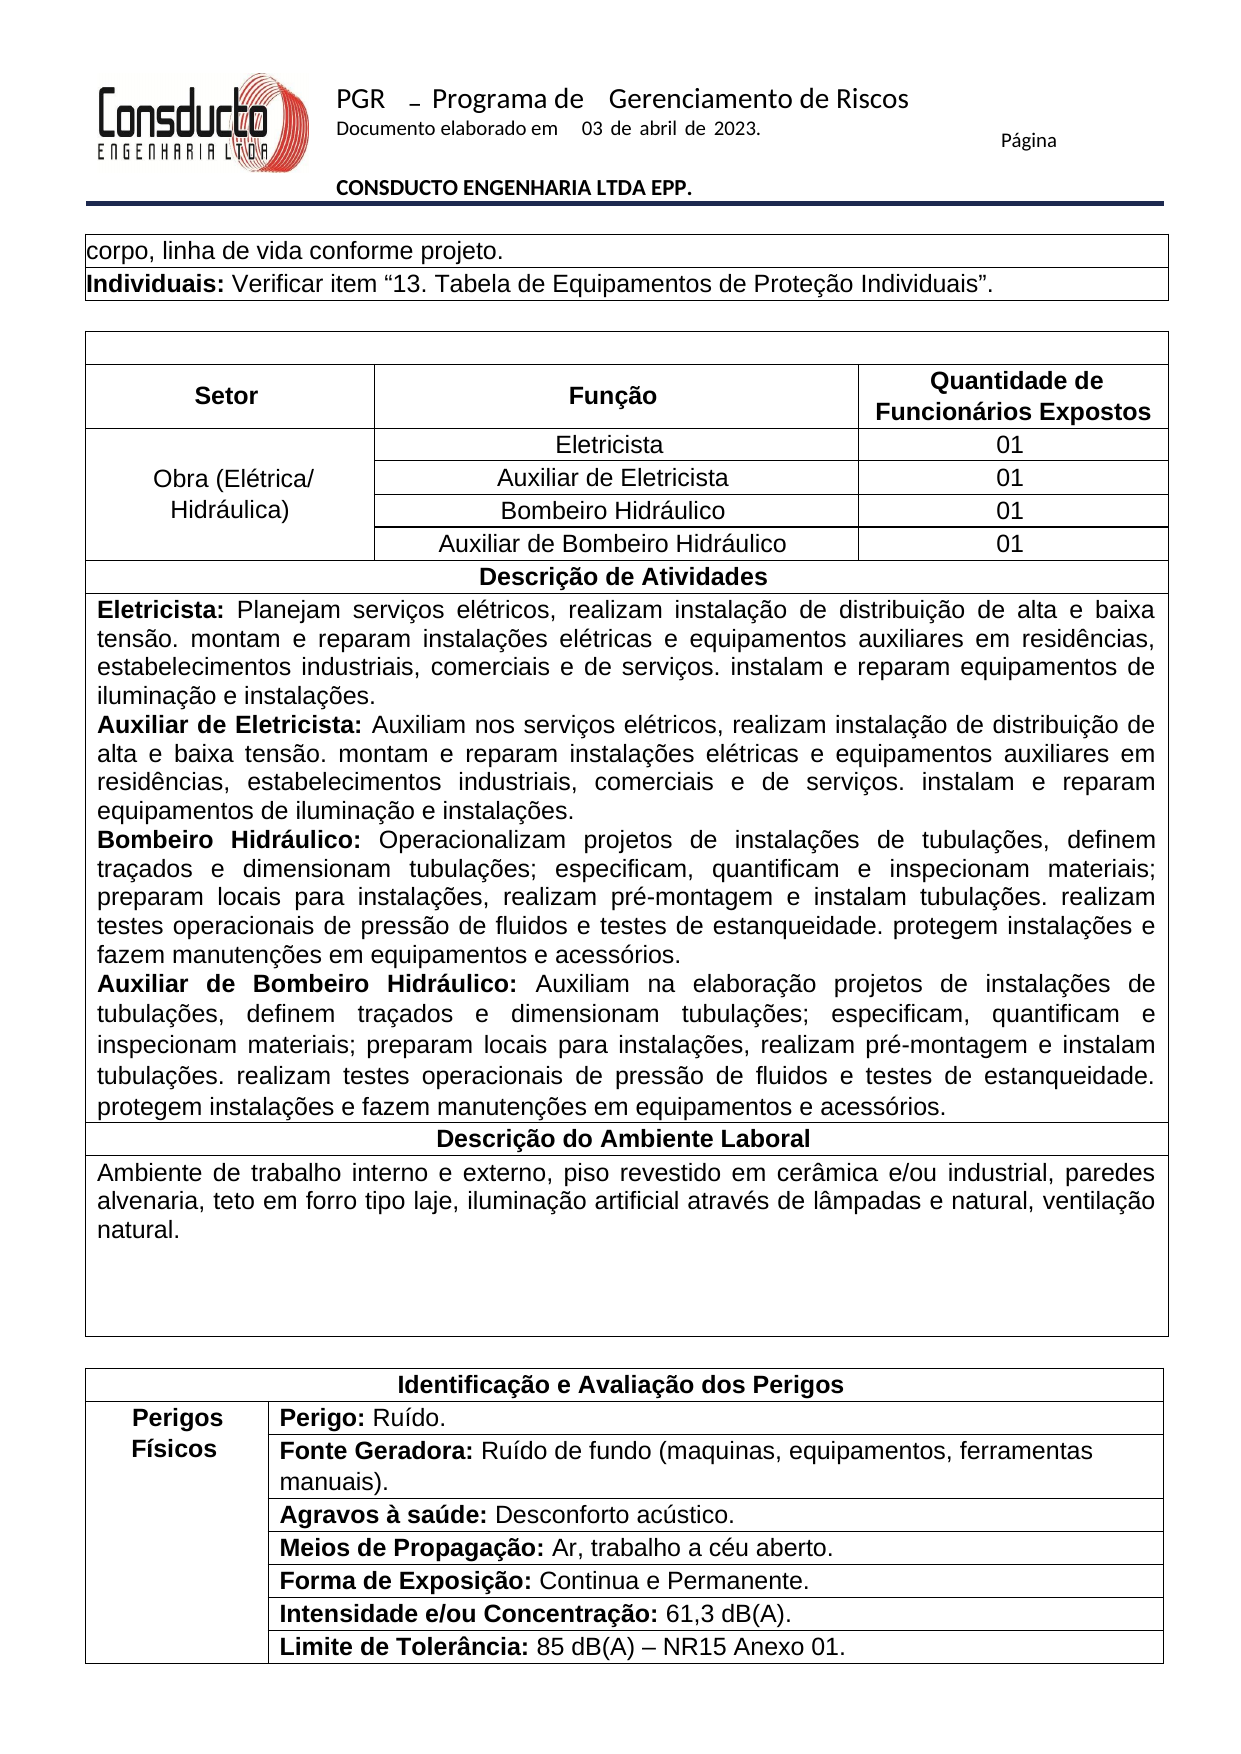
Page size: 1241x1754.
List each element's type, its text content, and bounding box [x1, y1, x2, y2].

table_cell Setor [86, 365, 374, 427]
table_cell Forma de Exposição: Continua e Permanente. [269, 1565, 1163, 1597]
table_cell [1164, 1630, 1168, 1663]
table_cell Função [375, 365, 858, 427]
table_cell Intensidade e/ou Concentração: 61,3 dB(A). [269, 1598, 1163, 1629]
table_cell Auxiliar de Eletricista [375, 461, 858, 493]
table_cell Ambiente de trabalho interno e externo, piso revestido em cerâmica e/ou industrial, paredes alvenaria, teto em forro tipo laje, iluminação artificial através de lâmpadas e natural, ventilação natural. [86, 1156, 1168, 1336]
table_cell Limite de Tolerância: 85 dB(A) – NR15 Anexo 01. [269, 1631, 1163, 1663]
table_cell Obra (Elétrica/ Hidráulica) [86, 429, 374, 559]
table_header INVENTÁRIO DE PERIGOS E RISCOS OCUPACIONAIS – IPRO 07 [86, 332, 1168, 364]
table_cell Perigo: Ruído. [269, 1402, 1163, 1434]
table_cell Individuais: Verificar item “13. Tabela de Equipamentos de Proteção Individuais”. [86, 268, 1168, 300]
table_cell [1164, 1434, 1168, 1497]
table_cell [1164, 1564, 1168, 1597]
table_header Identificação e Avaliação dos Perigos [86, 1369, 1163, 1401]
table_cell [1164, 1531, 1168, 1563]
table_cell 01 [859, 461, 1168, 493]
table_cell Auxiliar de Bombeiro Hidráulico [375, 528, 858, 559]
table_cell Eletricista: Planejam serviços elétricos, realizam instalação de distribuição de alta e baixa tensão. montam e reparam instalações elétricas e equipamentos auxiliares em residências, estabelecimentos industriais, comerciais e de serviços. instalam e reparam equipamentos de iluminação e instalações. Auxiliar de Eletricista: Auxiliam nos serviços elétricos, realizam instalação de distribuição de alta e baixa tensão. montam e reparam instalações elétricas e equipamentos auxiliares em residências, estabelecimentos industriais, comerciais e de serviços. instalam e reparam equipamentos de iluminação e instalações. Bombeiro Hidráulico: Operacionalizam projetos de instalações de tubulações, definem traçados e dimensionam tubulações; especificam, quantificam e inspecionam materiais; preparam locais para instalações, realizam pré-montagem e instalam tubulações. realizam testes operacionais de pressão de fluidos e testes de estanqueidade. protegem instalações e fazem manutenções em equipamentos e acessórios. Auxiliar de Bombeiro Hidráulico: Auxiliam na elaboração projetos de instalações de tubulações, definem traçados e dimensionam tubulações; especificam, quantificam e inspecionam materiais; preparam locais para instalações, realizam pré-montagem e instalam tubulações. realizam testes operacionais de pressão de fluidos e testes de estanqueidade. protegem instalações e fazem manutenções em equipamentos e acessórios. [86, 594, 1168, 1122]
table_cell Agravos à saúde: Desconforto acústico. [269, 1499, 1163, 1531]
table_cell [1164, 1401, 1168, 1434]
table_cell [1164, 1498, 1168, 1531]
table_cell Descrição do Ambiente Laboral [86, 1123, 1168, 1155]
table_cell Bombeiro Hidráulico [375, 495, 858, 526]
table_cell 01 [859, 528, 1168, 559]
table_cell Descrição de Atividades [86, 561, 1168, 592]
table_header [1164, 1368, 1168, 1401]
table_cell Meios de Propagação: Ar, trabalho a céu aberto. [269, 1532, 1163, 1563]
table_cell Quantidade de Funcionários Expostos [859, 365, 1168, 427]
table_cell Fonte Geradora: Ruído de fundo (maquinas, equipamentos, ferramentas manuais). [269, 1435, 1163, 1497]
table_cell 01 [859, 429, 1168, 460]
table_cell Perigos Físicos [86, 1402, 268, 1663]
table_cell [1164, 1597, 1168, 1629]
table_cell 01 [859, 495, 1168, 526]
table_cell corpo, linha de vida conforme projeto. [86, 235, 1168, 267]
table_cell Eletricista [375, 429, 858, 460]
